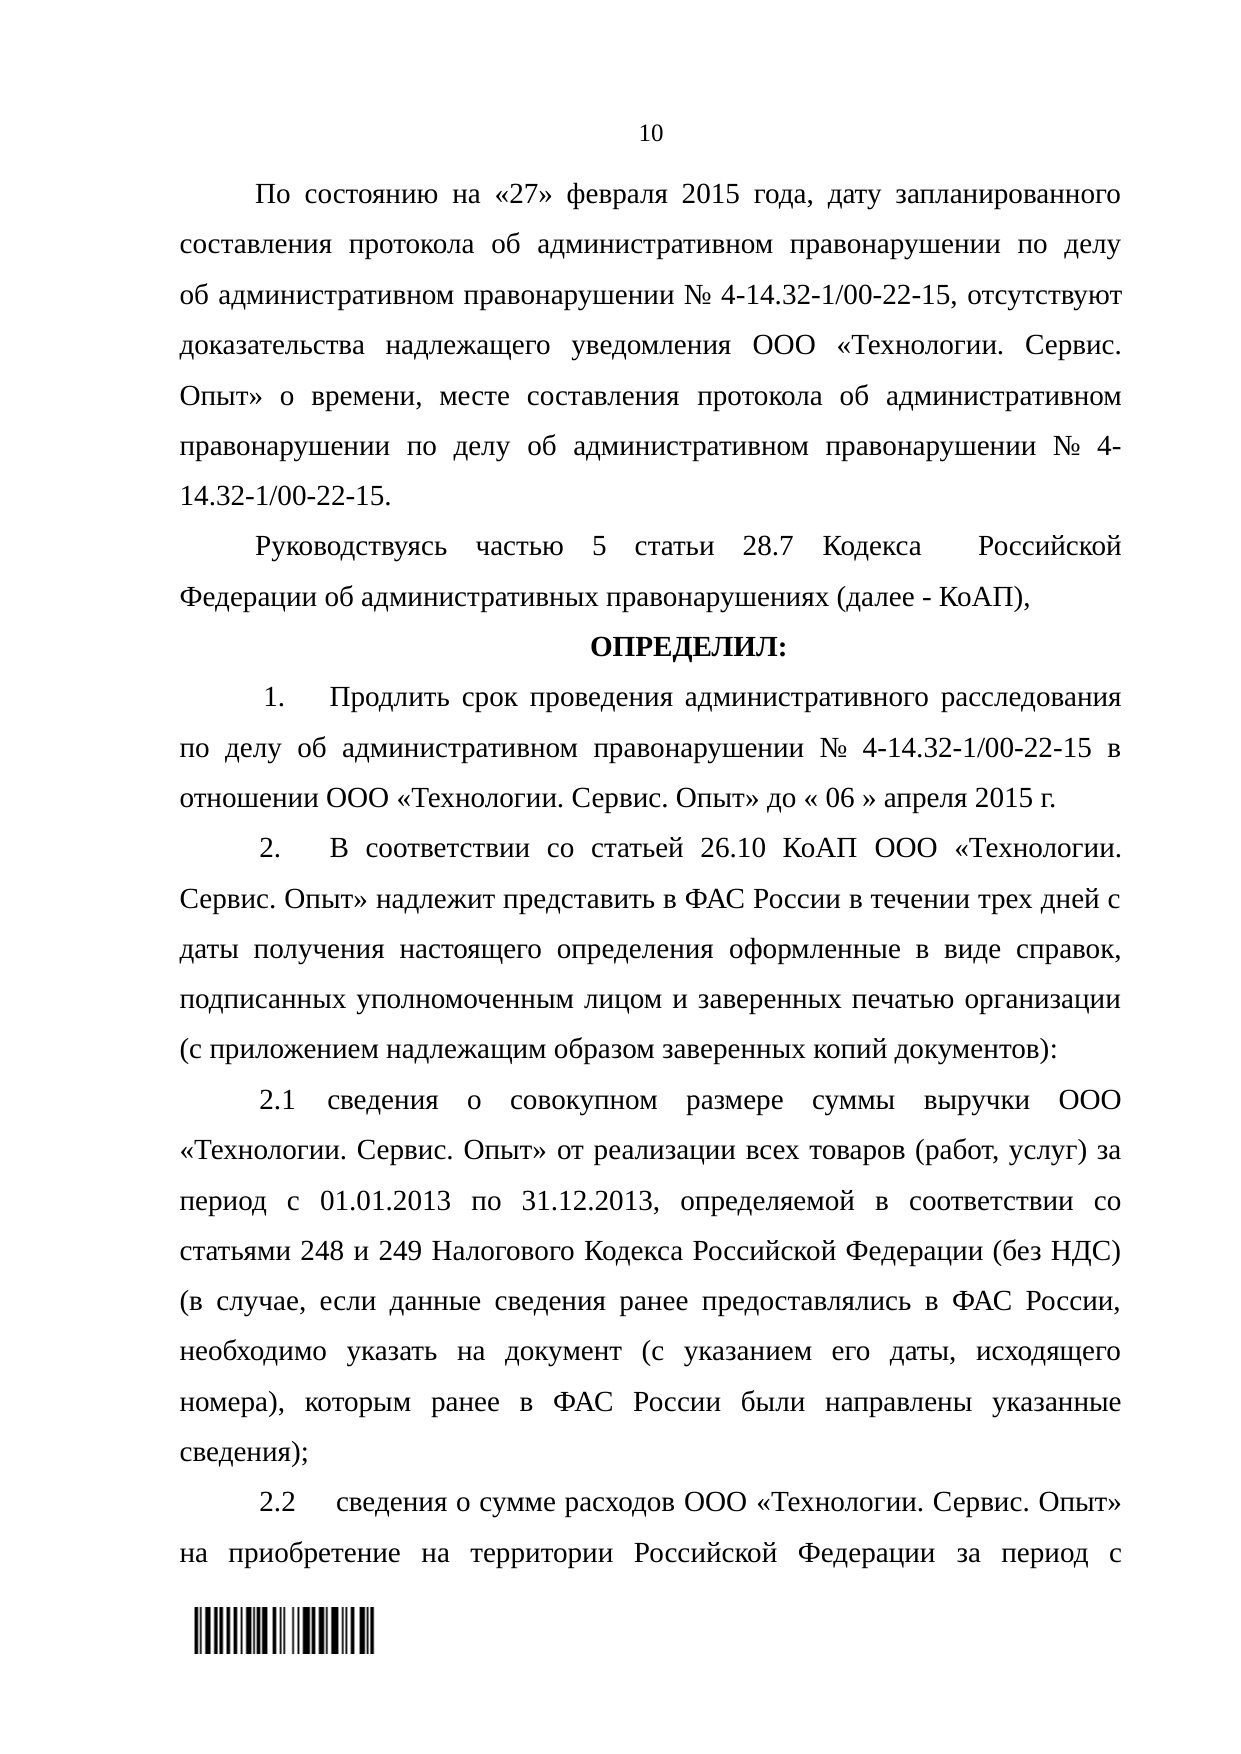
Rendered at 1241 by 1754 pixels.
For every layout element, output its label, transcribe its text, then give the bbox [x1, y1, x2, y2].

picture [179, 1607, 392, 1654]
text ОПРЕДЕЛИЛ: [179, 629, 1122, 663]
text По состоянию на «27» февраля 2015 года, дату запланированного составления протокола об административном правонарушении по делу об административном правонарушении № 4-14.32-1/00-22-15, отсутствуют доказательства надлежащего уведомления ООО «Технологии. Сервис. Опыт» о времени, месте составления протокола об административном правонарушении по делу об административном правонарушении № 4-14.32-1/00-22-15. [179, 176, 1122, 512]
list В соответствии со статьей 26.10 КоАП ООО «Технологии. Сервис. Опыт» надлежит представить в ФАС России в течении трех дней с даты получения настоящего определения оформленные в виде справок, подписанных уполномоченным лицом и заверенных печатью организации (с приложением надлежащим образом заверенных копий документов): [179, 830, 1122, 1065]
text Руководствуясь частью 5 статьи 28.7 Кодекса Российской Федерации об административных правонарушениях (далее - КоАП), [179, 528, 1122, 612]
list сведения о совокупном размере суммы выручки ООО «Технологии. Сервис. Опыт» от реализации всех товаров (работ, услуг) за период с 01.01.2013 по 31.12.2013, определяемой в соответствии со статьями 248 и 249 Налогового Кодекса Российской Федерации (без НДС) (в случае, если данные сведения ранее предоставлялись в ФАС России, необходимо указать на документ (с указанием его даты, исходящего номера), которым ранее в ФАС России были направлены указанные сведения); [179, 1082, 1122, 1468]
list сведения о сумме расходов ООО «Технологии. Сервис. Опыт» на приобретение на территории Российской Федерации за период с [179, 1484, 1122, 1568]
list Продлить срок проведения административного расследования по делу об административном правонарушении № 4-14.32-1/00-22-15 в отношении ООО «Технологии. Сервис. Опыт» до « 06 » апреля 2015 г. [179, 679, 1122, 814]
